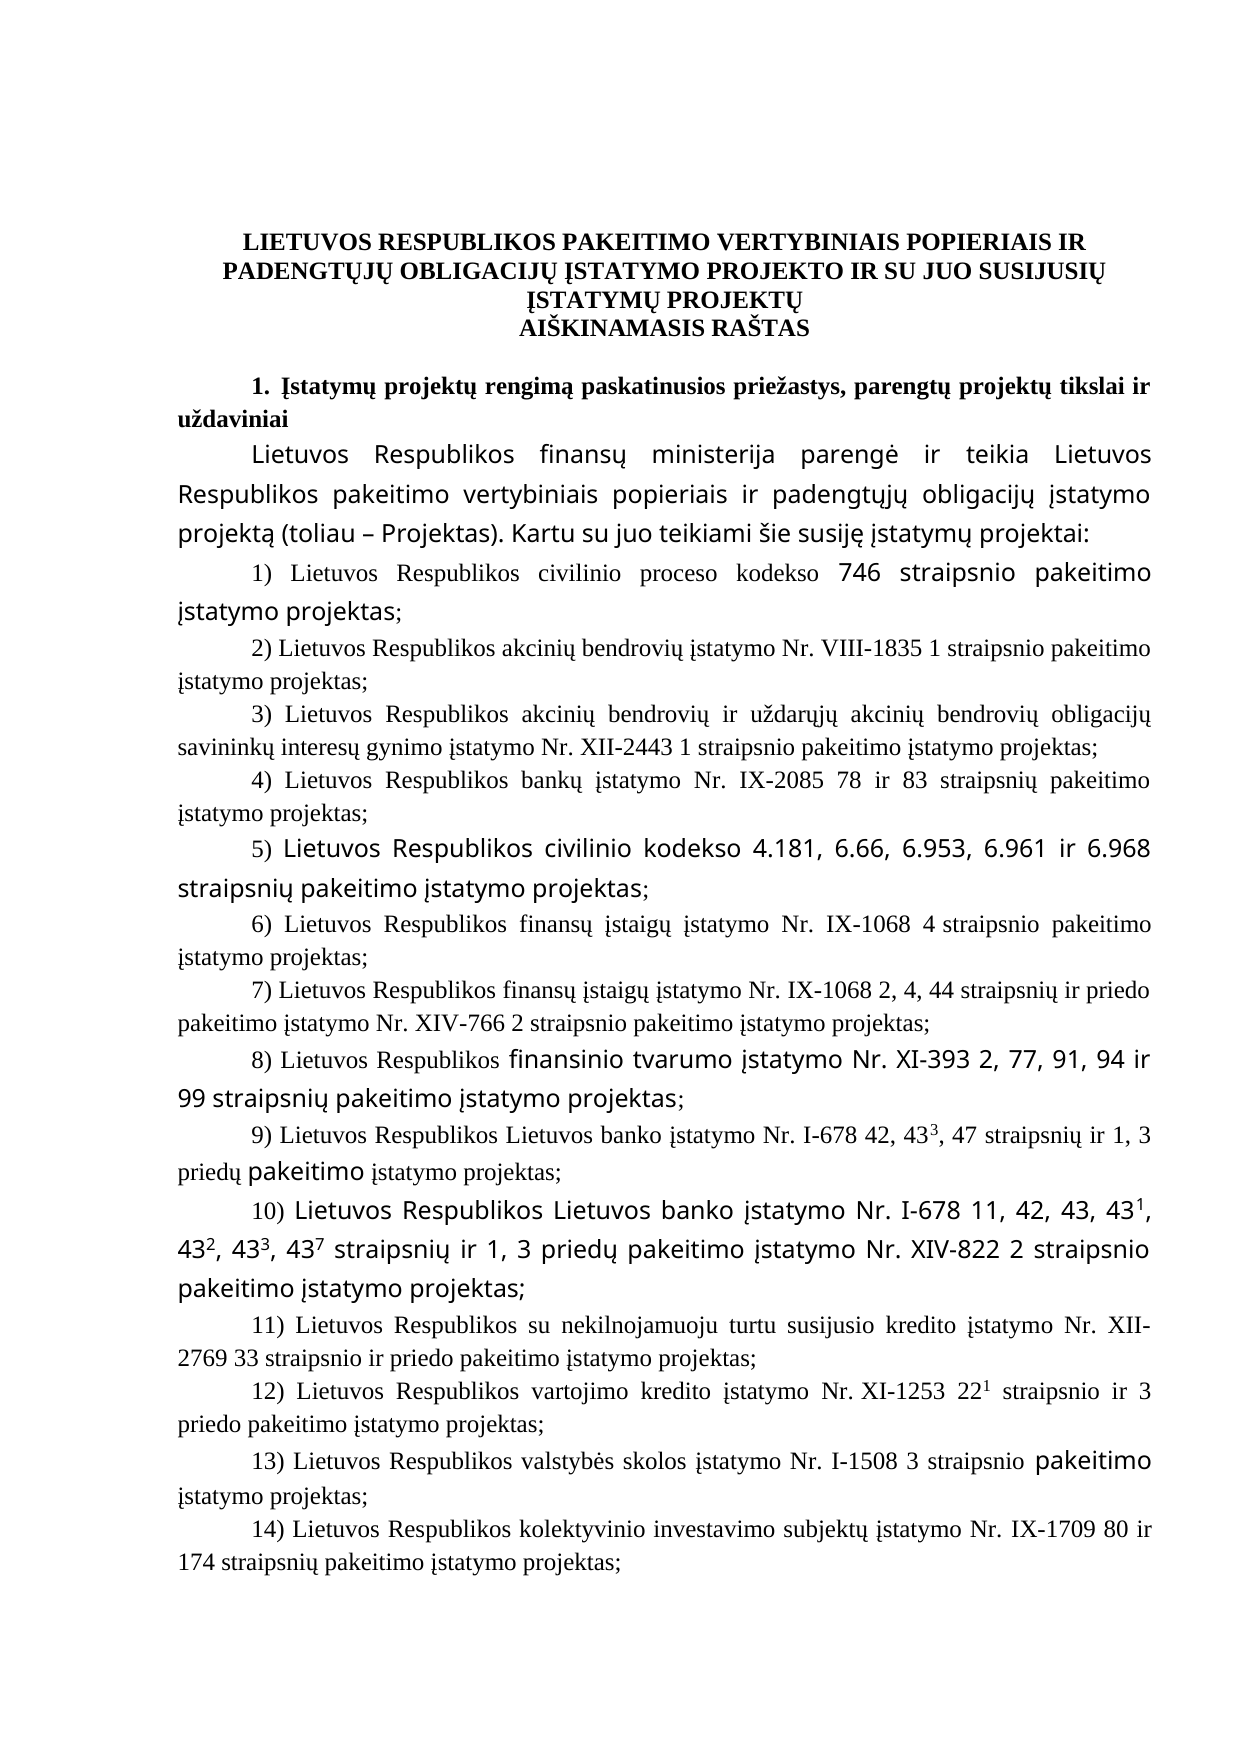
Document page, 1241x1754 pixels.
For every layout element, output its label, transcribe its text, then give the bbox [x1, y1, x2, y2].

text 1) Lietuvos Respublikos civilinio proceso kodekso 746 straipsnio pakeitimo įstatymo projektas; [177, 554, 1152, 628]
text 12) Lietuvos Respublikos vartojimo kredito įstatymo Nr. XI-1253 221 straipsnio ir 3 priedo pakeitimo įstatymo projektas; [177, 1376, 1152, 1438]
text 13) Lietuvos Respublikos valstybės skolos įstatymo Nr. I-1508 3 straipsnio pakeitimo įstatymo projektas; [177, 1442, 1152, 1509]
text 2) Lietuvos Respublikos akcinių bendrovių įstatymo Nr. VIII-1835 1 straipsnio pakeitimo įstatymo projektas; [177, 633, 1152, 695]
text 7) Lietuvos Respublikos finansų įstaigų įstatymo Nr. IX-1068 2, 4, 44 straipsnių ir priedo pakeitimo įstatymo Nr. XIV-766 2 straipsnio pakeitimo įstatymo projektas; [177, 975, 1152, 1037]
text Lietuvos Respublikos finansų ministerija parengė ir teikia Lietuvos Respublikos pakeitimo vertybiniais popieriais ir padengtųjų obligacijų įstatymo projektą (toliau – Projektas). Kartu su juo teikiami šie susiję įstatymų projektai: [177, 437, 1152, 549]
text 14) Lietuvos Respublikos kolektyvinio investavimo subjektų įstatymo Nr. IX-1709 80 ir 174 straipsnių pakeitimo įstatymo projektas; [177, 1514, 1152, 1576]
text 1. Įstatymų projektų rengimą paskatinusios priežastys, parengtų projektų tikslai ir uždaviniai [177, 371, 1152, 433]
text 3) Lietuvos Respublikos akcinių bendrovių ir uždarųjų akcinių bendrovių obligacijų savininkų interesų gynimo įstatymo Nr. XII-2443 1 straipsnio pakeitimo įstatymo projektas; [177, 699, 1152, 761]
text LIETUVOS RESPUBLIKOS PAKEITIMO VERTYBINIAIS POPIERIAIS IR PADENGTŲJŲ OBLIGACIJŲ ĮSTATYMO PROJEKTO IR SU JUO SUSIJUSIŲ ĮSTATYMŲ PROJEKTŲ [177, 227, 1152, 313]
text 9) Lietuvos Respublikos Lietuvos banko įstatymo Nr. I-678 42, 433, 47 straipsnių ir 1, 3 priedų pakeitimo įstatymo projektas; [177, 1120, 1152, 1188]
text 8) Lietuvos Respublikos finansinio tvarumo įstatymo Nr. XI-393 2, 77, 91, 94 ir 99 straipsnių pakeitimo įstatymo projektas; [177, 1041, 1152, 1115]
text 11) Lietuvos Respublikos su nekilnojamuoju turtu susijusio kredito įstatymo Nr. XII-2769 33 straipsnio ir priedo pakeitimo įstatymo projektas; [177, 1310, 1152, 1372]
text 6) Lietuvos Respublikos finansų įstaigų įstatymo Nr. IX-1068 4 straipsnio pakeitimo įstatymo projektas; [177, 909, 1152, 971]
text AIŠKINAMASIS RAŠTAS [177, 313, 1152, 342]
text 5) Lietuvos Respublikos civilinio kodekso 4.181, 6.66, 6.953, 6.961 ir 6.968 straipsnių pakeitimo įstatymo projektas; [177, 831, 1152, 904]
text 4) Lietuvos Respublikos bankų įstatymo Nr. IX-2085 78 ir 83 straipsnių pakeitimo įstatymo projektas; [177, 765, 1152, 827]
text 10) Lietuvos Respublikos Lietuvos banko įstatymo Nr. I-678 11, 42, 43, 431, 432, 433, 437 straipsnių ir 1, 3 priedų pakeitimo įstatymo Nr. XIV-822 2 straipsnio pakeitimo įstatymo projektas; [177, 1193, 1152, 1305]
